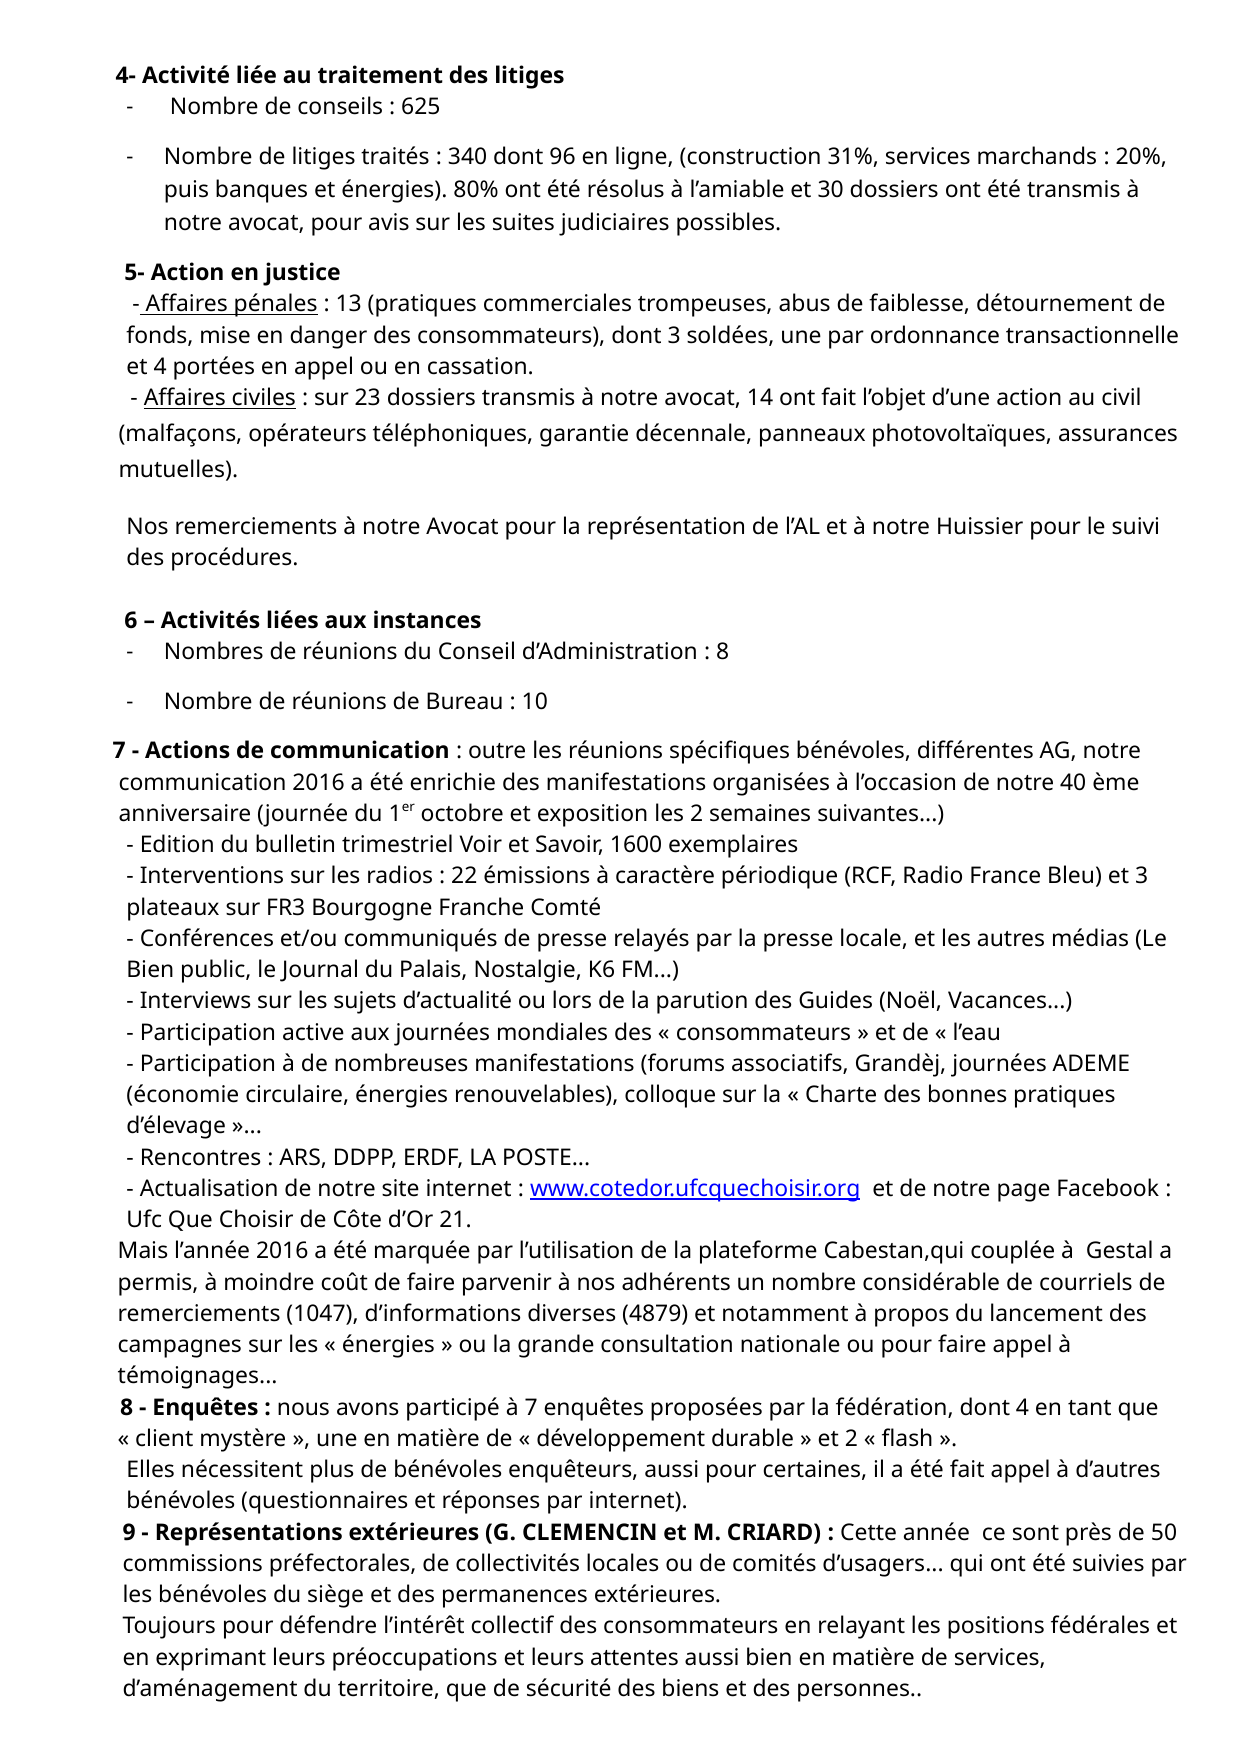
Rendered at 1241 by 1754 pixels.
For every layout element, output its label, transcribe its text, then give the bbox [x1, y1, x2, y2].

text - Actualisation de notre site internet : www.cotedor.ufcquechoisir.org et de notre page Facebook : Ufc Que Choisir de Côte d’Or 21. [126, 1172, 1196, 1234]
text 6 – Activités liées aux instances [103, 603, 1196, 635]
text - Interviews sur les sujets d’actualité ou lors de la parution des Guides (Noël, Vacances...) [126, 984, 1196, 1016]
text 9 - Représentations extérieures (G. CLEMENCIN et M. CRIARD) : Cette année ce sont près de 50 commissions préfectorales, de collectivités locales ou de comités d’usagers... qui ont été suivies par les bénévoles du siège et des permanences extérieures. [122, 1516, 1196, 1609]
text Toujours pour défendre l’intérêt collectif des consommateurs en relayant les positions fédérales et en exprimant leurs préoccupations et leurs attentes aussi bien en matière de services, d’aménagement du territoire, que de sécurité des biens et des personnes.. [122, 1609, 1196, 1703]
text - Affaires pénales : 13 (pratiques commerciales trompeuses, abus de faiblesse, détournement de fonds, mise en danger des consommateurs), dont 3 soldées, une par ordonnance transactionnelle et 4 portées en appel ou en cassation. [126, 287, 1196, 381]
list Nombre de réunions de Bureau : 10 [126, 684, 1196, 716]
text Elles nécessitent plus de bénévoles enquêteurs, aussi pour certaines, il a été fait appel à d’autres bénévoles (questionnaires et réponses par internet). [126, 1453, 1196, 1516]
list Nombre de litiges traités : 340 dont 96 en ligne, (construction 31%, services marchands : 20%, puis banques et énergies). 80% ont été résolus à l’amiable et 30 dossiers ont été transmis à notre avocat, pour avis sur les suites judiciaires possibles. [126, 140, 1196, 238]
text 5- Action en justice [118, 256, 1196, 287]
text 8 - Enquêtes : nous avons participé à 7 enquêtes proposées par la fédération, dont 4 en tant que « client mystère », une en matière de « développement durable » et 2 « flash ». [117, 1391, 1196, 1453]
text - Edition du bulletin trimestriel Voir et Savoir, 1600 exemplaires [126, 828, 1196, 859]
list Nombres de réunions du Conseil d’Administration : 8 [126, 635, 1196, 666]
text - Participation à de nombreuses manifestations (forums associatifs, Grandèj, journées ADEME (économie circulaire, énergies renouvelables), colloque sur la « Charte des bonnes pratiques d’élevage »... [126, 1047, 1196, 1141]
text 4- Activité liée au traitement des litiges [103, 59, 1196, 90]
text 7 - Actions de communication : outre les réunions spécifiques bénévoles, différentes AG, notre communication 2016 a été enrichie des manifestations organisées à l’occasion de notre 40 ème anniversaire (journée du 1er octobre et exposition les 2 semaines suivantes...) [89, 734, 1196, 828]
list - Affaires civiles : sur 23 dossiers transmis à notre avocat, 14 ont fait l’objet d’une action au civil (malfaçons, opérateurs téléphoniques, garantie décennale, panneaux photovoltaïques, assurances mutuelles). [118, 381, 1196, 484]
text Nos remerciements à notre Avocat pour la représentation de l’AL et à notre Huissier pour le suivi des procédures. [126, 510, 1196, 572]
text Mais l’année 2016 a été marquée par l’utilisation de la plateforme Cabestan,qui couplée à Gestal a permis, à moindre coût de faire parvenir à nos adhérents un nombre considérable de courriels de remerciements (1047), d’informations diverses (4879) et notamment à propos du lancement des campagnes sur les « énergies » ou la grande consultation nationale ou pour faire appel à témoignages... [117, 1234, 1196, 1391]
list Nombre de conseils : 625 [126, 90, 1196, 122]
text - Interventions sur les radios : 22 émissions à caractère périodique (RCF, Radio France Bleu) et 3 plateaux sur FR3 Bourgogne Franche Comté [126, 859, 1196, 922]
text - Conférences et/ou communiqués de presse relayés par la presse locale, et les autres médias (Le Bien public, le Journal du Palais, Nostalgie, K6 FM...) [126, 922, 1196, 984]
text - Participation active aux journées mondiales des « consommateurs » et de « l’eau [126, 1016, 1196, 1047]
text - Rencontres : ARS, DDPP, ERDF, LA POSTE... [126, 1141, 1196, 1172]
